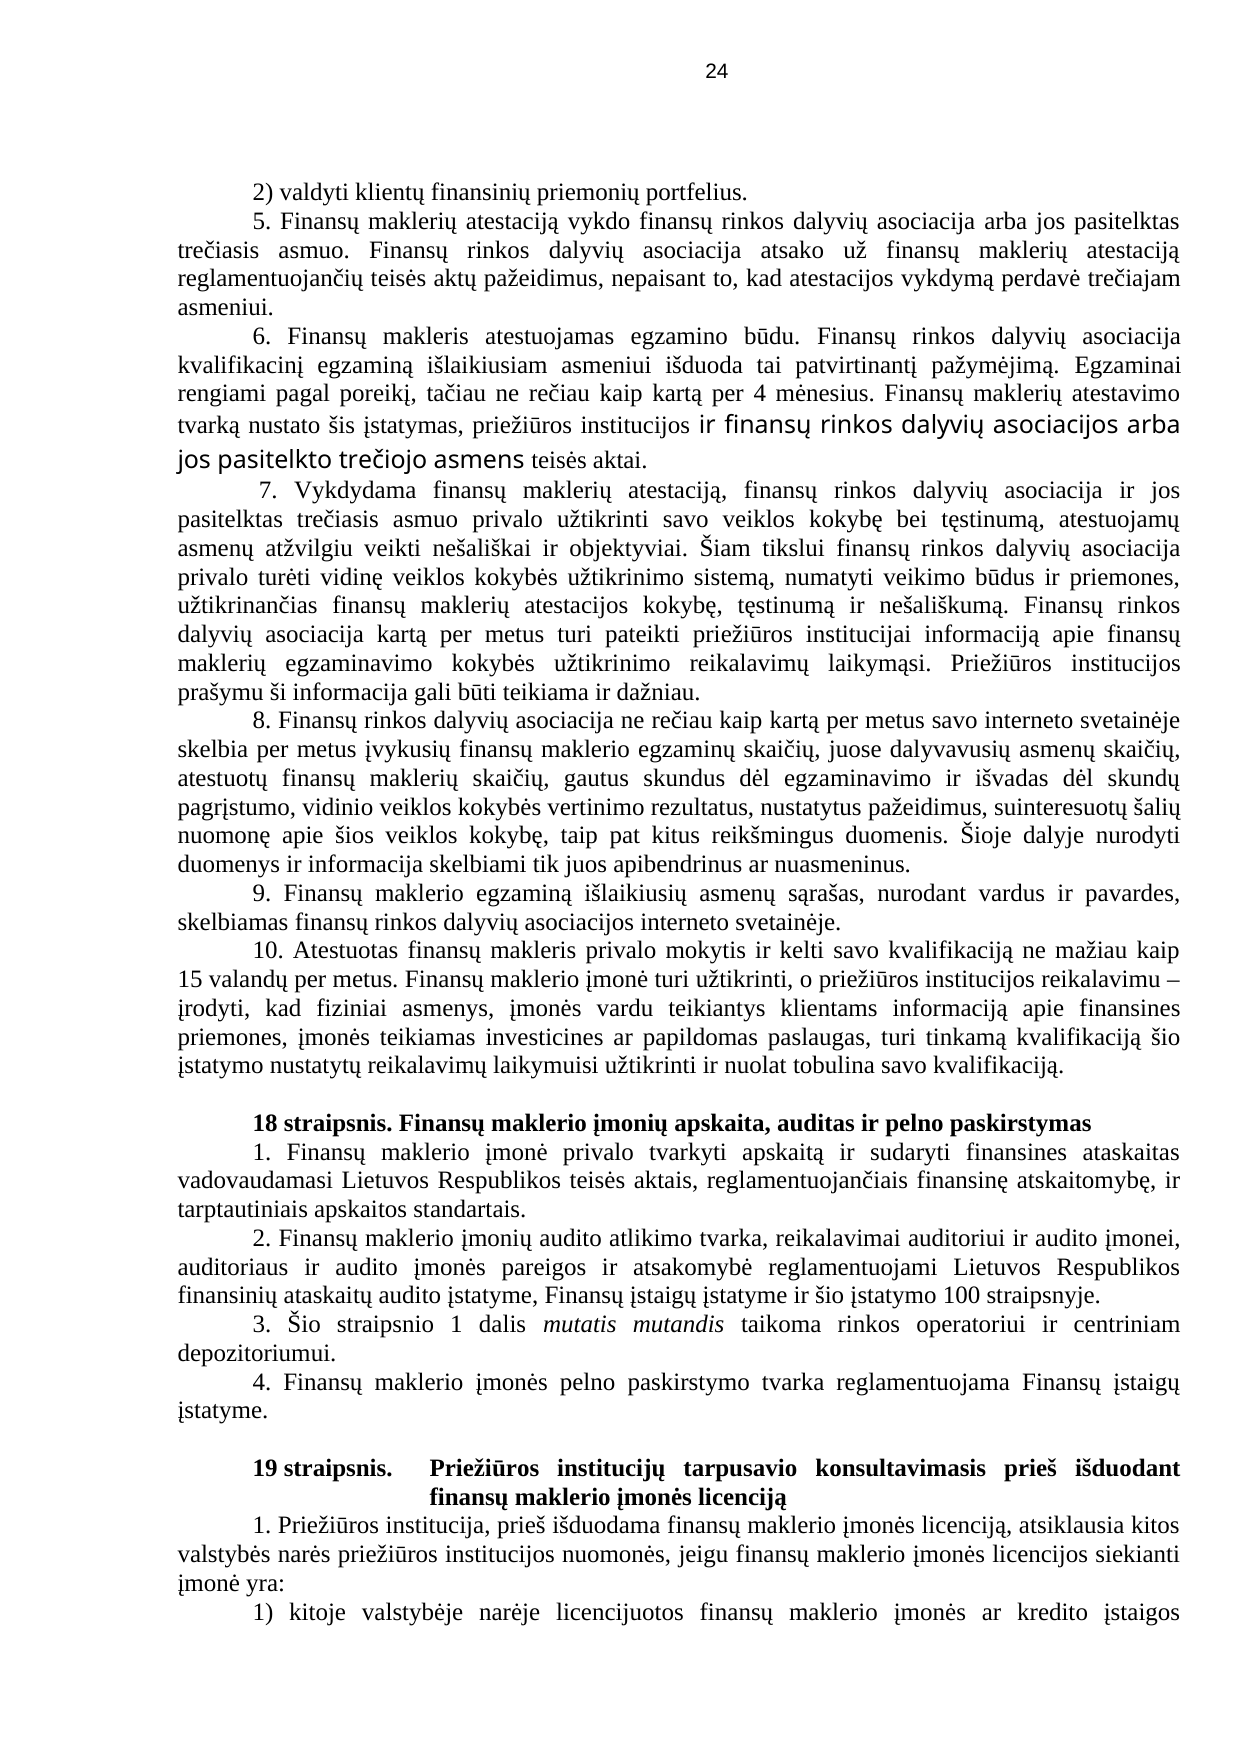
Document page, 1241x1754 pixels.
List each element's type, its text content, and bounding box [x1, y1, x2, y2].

text 6. Finansų makleris atestuojamas egzamino būdu. Finansų rinkos dalyvių asociacija kvalifikacinį egzaminą išlaikiusiam asmeniui išduoda tai patvirtinantį pažymėjimą. Egzaminai rengiami pagal poreikį, tačiau ne rečiau kaip kartą per 4 mėnesius. Finansų maklerių atestavimo tvarką nustato šis įstatymas, priežiūros institucijos ir finansų rinkos dalyvių asociacijos arba jos pasitelkto trečiojo asmens teisės aktai. [177, 321, 1181, 475]
text 9. Finansų maklerio egzaminą išlaikiusių asmenų sąrašas, nurodant vardus ir pavardes, skelbiamas finansų rinkos dalyvių asociacijos interneto svetainėje. [177, 878, 1181, 935]
text 5. Finansų maklerių atestaciją vykdo finansų rinkos dalyvių asociacija arba jos pasitelktas trečiasis asmuo. Finansų rinkos dalyvių asociacija atsako už finansų maklerių atestaciją reglamentuojančių teisės aktų pažeidimus, nepaisant to, kad atestacijos vykdymą perdavė trečiajam asmeniui. [177, 206, 1181, 321]
text 7. Vykdydama finansų maklerių atestaciją, finansų rinkos dalyvių asociacija ir jos pasitelktas trečiasis asmuo privalo užtikrinti savo veiklos kokybę bei tęstinumą, atestuojamų asmenų atžvilgiu veikti nešališkai ir objektyviai. Šiam tikslui finansų rinkos dalyvių asociacija privalo turėti vidinę veiklos kokybės užtikrinimo sistemą, numatyti veikimo būdus ir priemones, užtikrinančias finansų maklerių atestacijos kokybę, tęstinumą ir nešališkumą. Finansų rinkos dalyvių asociacija kartą per metus turi pateikti priežiūros institucijai informaciją apie finansų maklerių egzaminavimo kokybės užtikrinimo reikalavimų laikymąsi. Priežiūros institucijos prašymu ši informacija gali būti teikiama ir dažniau. [177, 475, 1181, 705]
text 3. Šio straipsnio 1 dalis mutatis mutandis taikoma rinkos operatoriui ir centriniam depozitoriumui. [177, 1309, 1181, 1367]
text 1. Finansų maklerio įmonė privalo tvarkyti apskaitą ir sudaryti finansines ataskaitas vadovaudamasi Lietuvos Respublikos teisės aktais, reglamentuojančiais finansinę atskaitomybę, ir tarptautiniais apskaitos standartais. [177, 1137, 1181, 1223]
text 19 straipsnis. Priežiūros institucijų tarpusavio konsultavimasis prieš išduodant finansų maklerio įmonės licenciją [252, 1453, 1181, 1510]
text 2) valdyti klientų finansinių priemonių portfelius. [177, 177, 1181, 206]
text 10. Atestuotas finansų makleris privalo mokytis ir kelti savo kvalifikaciją ne mažiau kaip 15 valandų per metus. Finansų maklerio įmonė turi užtikrinti, o priežiūros institucijos reikalavimu – įrodyti, kad fiziniai asmenys, įmonės vardu teikiantys klientams informaciją apie finansines priemones, įmonės teikiamas investicines ar papildomas paslaugas, turi tinkamą kvalifikaciją šio įstatymo nustatytų reikalavimų laikymuisi užtikrinti ir nuolat tobulina savo kvalifikaciją. [177, 935, 1181, 1079]
text 8. Finansų rinkos dalyvių asociacija ne rečiau kaip kartą per metus savo interneto svetainėje skelbia per metus įvykusių finansų maklerio egzaminų skaičių, juose dalyvavusių asmenų skaičių, atestuotų finansų maklerių skaičių, gautus skundus dėl egzaminavimo ir išvadas dėl skundų pagrįstumo, vidinio veiklos kokybės vertinimo rezultatus, nustatytus pažeidimus, suinteresuotų šalių nuomonę apie šios veiklos kokybę, taip pat kitus reikšmingus duomenis. Šioje dalyje nurodyti duomenys ir informacija skelbiami tik juos apibendrinus ar nuasmeninus. [177, 705, 1181, 878]
text 1) kitoje valstybėje narėje licencijuotos finansų maklerio įmonės ar kredito įstaigos [177, 1597, 1181, 1625]
text 18 straipsnis. Finansų maklerio įmonių apskaita, auditas ir pelno paskirstymas [177, 1108, 1181, 1137]
text 4. Finansų maklerio įmonės pelno paskirstymo tvarka reglamentuojama Finansų įstaigų įstatyme. [177, 1367, 1181, 1424]
text 1. Priežiūros institucija, prieš išduodama finansų maklerio įmonės licenciją, atsiklausia kitos valstybės narės priežiūros institucijos nuomonės, jeigu finansų maklerio įmonės licencijos siekianti įmonė yra: [177, 1510, 1181, 1597]
text 2. Finansų maklerio įmonių audito atlikimo tvarka, reikalavimai auditoriui ir audito įmonei, auditoriaus ir audito įmonės pareigos ir atsakomybė reglamentuojami Lietuvos Respublikos finansinių ataskaitų audito įstatyme, Finansų įstaigų įstatyme ir šio įstatymo 100 straipsnyje. [177, 1223, 1181, 1309]
